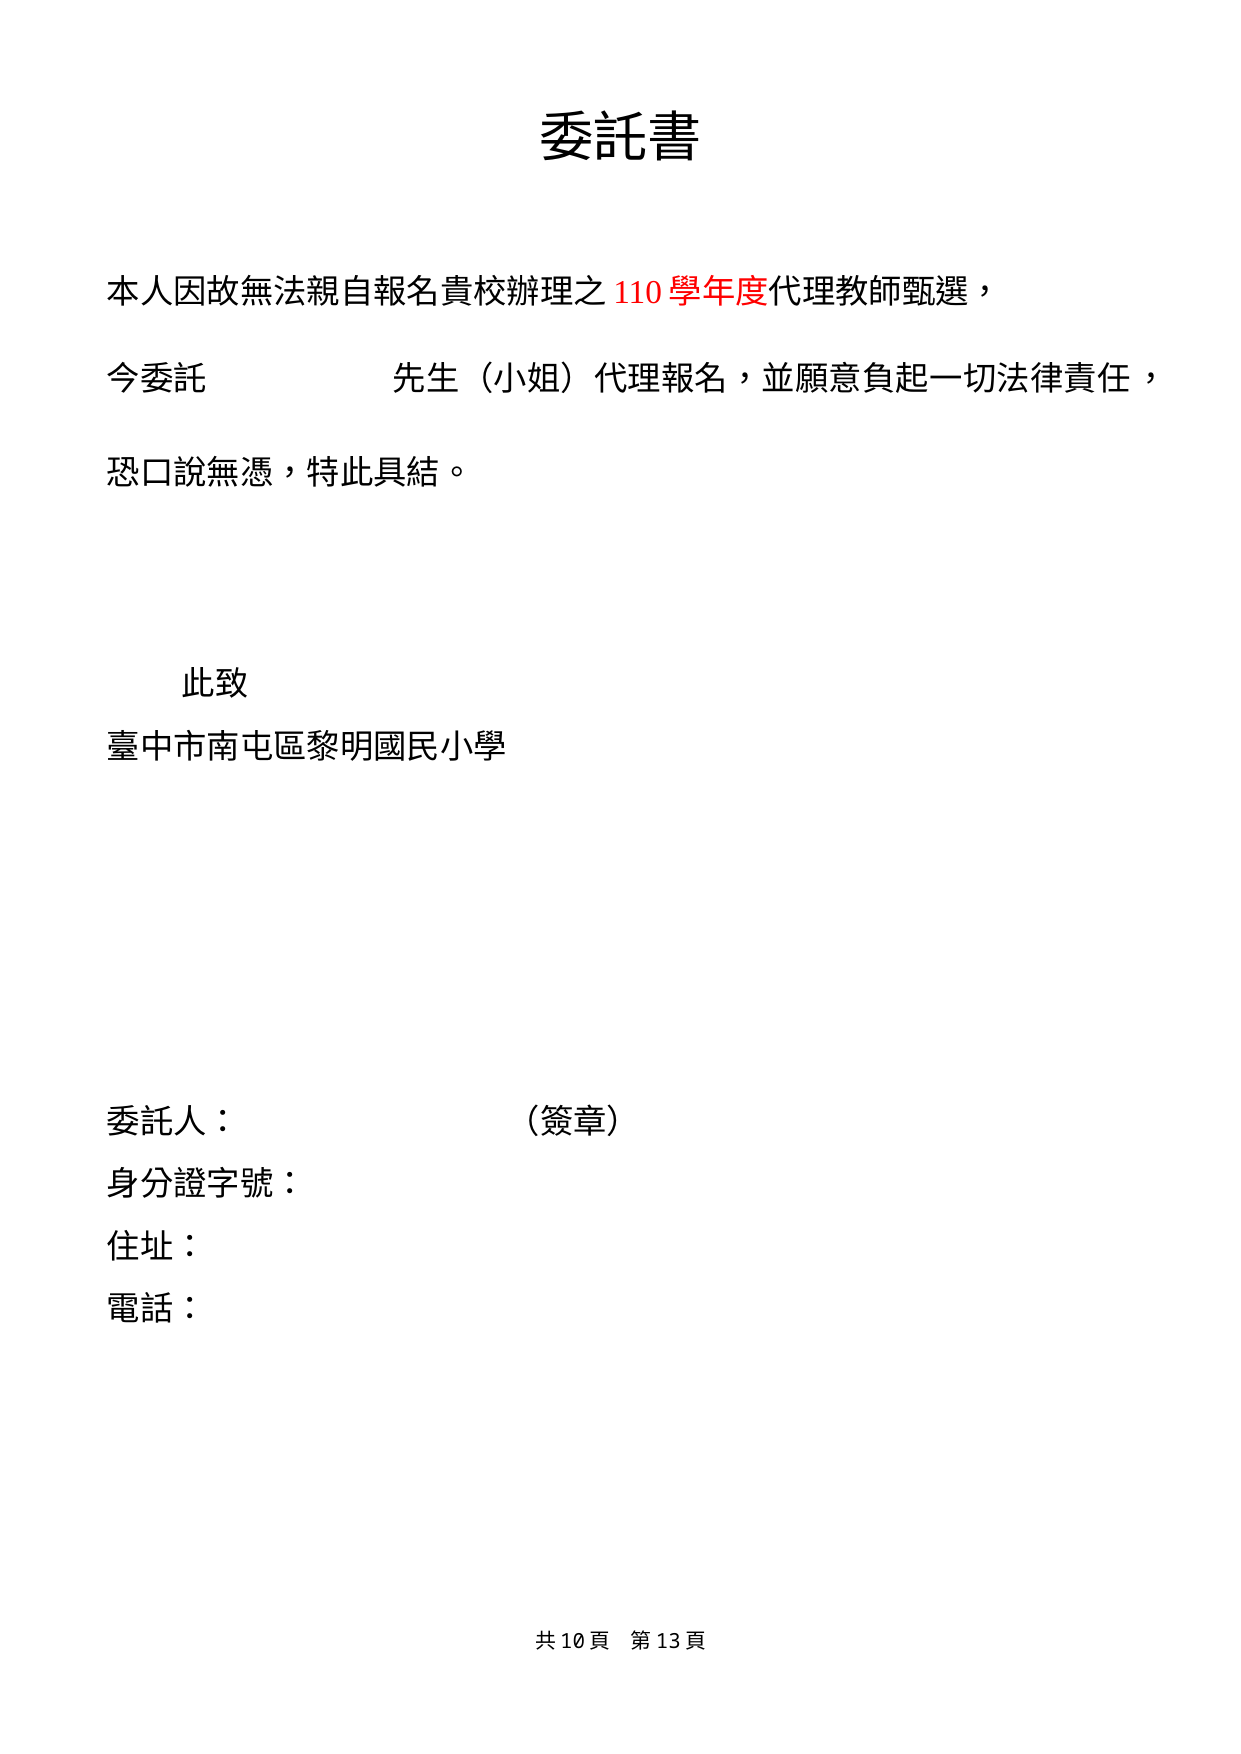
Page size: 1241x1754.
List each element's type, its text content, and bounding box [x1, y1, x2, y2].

text 身分證字號： [106, 1140, 1134, 1202]
text 委託人： （簽章） [106, 1077, 1134, 1140]
text 今委託 先生（小姐）代理報名，並願意負起一切法律責任，恐口說無憑，特此具結。 [106, 334, 1134, 491]
text 委託書 [106, 60, 1134, 185]
text 住址： [106, 1202, 1134, 1265]
text 電話： [106, 1265, 1134, 1327]
text 臺中市南屯區黎明國民小學 [106, 702, 1134, 765]
text 此致 [106, 640, 1134, 702]
text 本人因故無法親自報名貴校辦理之110學年度代理教師甄選， [106, 248, 1134, 310]
